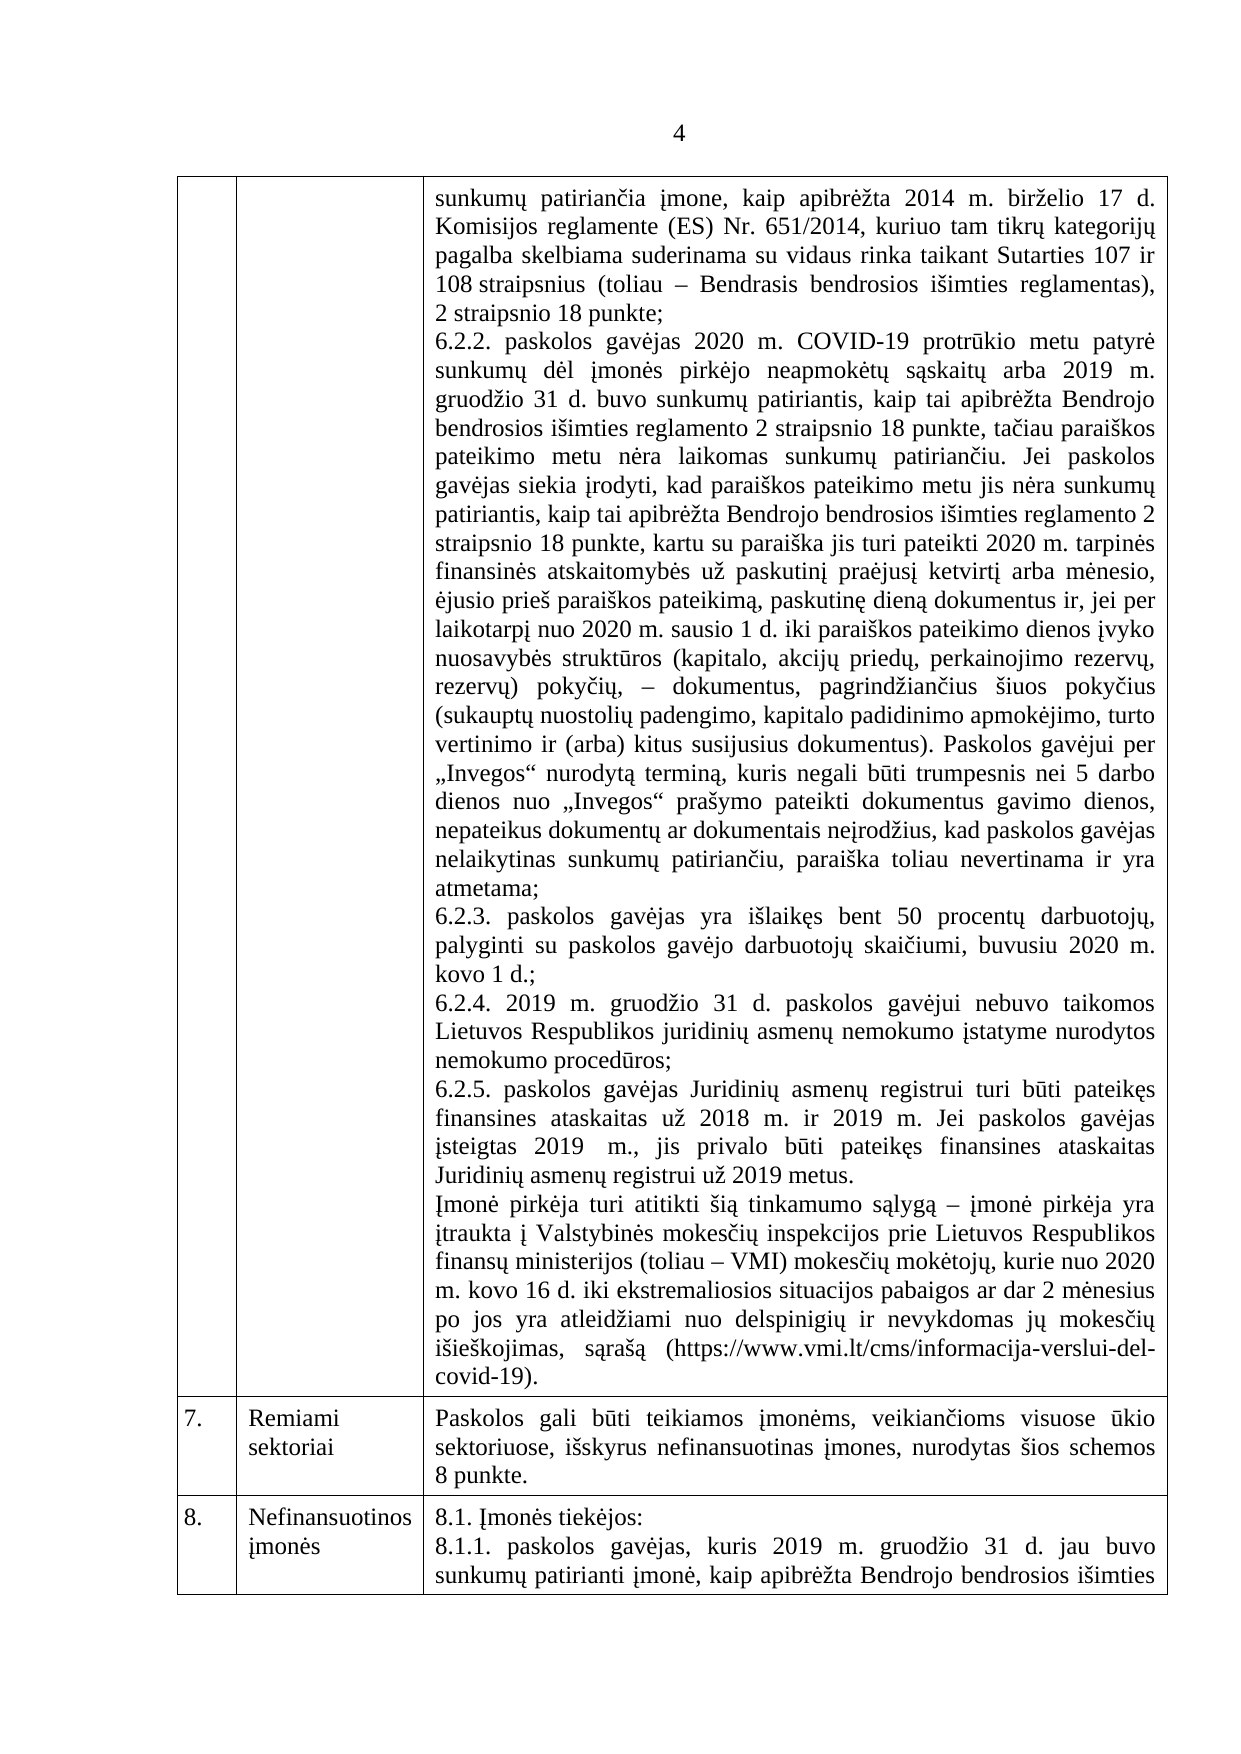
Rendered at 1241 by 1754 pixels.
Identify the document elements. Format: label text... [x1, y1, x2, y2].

table_cell sunkumų patiriančia įmone, kaip apibrėžta 2014 m. birželio 17 d. Komisijos reglamente (ES) Nr. 651/2014, kuriuo tam tikrų kategorijų pagalba skelbiama suderinama su vidaus rinka taikant Sutarties 107 ir 108 straipsnius (toliau – Bendrasis bendrosios išimties reglamentas), 2 straipsnio 18 punkte; 6.2.2. paskolos gavėjas 2020 m. COVID-19 protrūkio metu patyrė sunkumų dėl įmonės pirkėjo neapmokėtų sąskaitų arba 2019 m. gruodžio 31 d. buvo sunkumų patiriantis, kaip tai apibrėžta Bendrojo bendrosios išimties reglamento 2 straipsnio 18 punkte, tačiau paraiškos pateikimo metu nėra laikomas sunkumų patiriančiu. Jei paskolos gavėjas siekia įrodyti, kad paraiškos pateikimo metu jis nėra sunkumų patiriantis, kaip tai apibrėžta Bendrojo bendrosios išimties reglamento 2 straipsnio 18 punkte, kartu su paraiška jis turi pateikti 2020 m. tarpinės finansinės atskaitomybės už paskutinį praėjusį ketvirtį arba mėnesio, ėjusio prieš paraiškos pateikimą, paskutinę dieną dokumentus ir, jei per laikotarpį nuo 2020 m. sausio 1 d. iki paraiškos pateikimo dienos įvyko nuosavybės struktūros (kapitalo, akcijų priedų, perkainojimo rezervų, rezervų) pokyčių, – dokumentus, pagrindžiančius šiuos pokyčius (sukauptų nuostolių padengimo, kapitalo padidinimo apmokėjimo, turto vertinimo ir (arba) kitus susijusius dokumentus). Paskolos gavėjui per „Invegos“ nurodytą terminą, kuris negali būti trumpesnis nei 5 darbo dienos nuo „Invegos“ prašymo pateikti dokumentus gavimo dienos, nepateikus dokumentų ar dokumentais neįrodžius, kad paskolos gavėjas nelaikytinas sunkumų patiriančiu, paraiška toliau nevertinama ir yra atmetama; 6.2.3. paskolos gavėjas yra išlaikęs bent 50 procentų darbuotojų, palyginti su paskolos gavėjo darbuotojų skaičiumi, buvusiu 2020 m. kovo 1 d.; 6.2.4. 2019 m. gruodžio 31 d. paskolos gavėjui nebuvo taikomos Lietuvos Respublikos juridinių asmenų nemokumo įstatyme nurodytos nemokumo procedūros; 6.2.5. paskolos gavėjas Juridinių asmenų registrui turi būti pateikęs finansines ataskaitas už 2018 m. ir 2019 m. Jei paskolos gavėjas įsteigtas 2019 m., jis privalo būti pateikęs finansines ataskaitas Juridinių asmenų registrui už 2019 metus. Įmonė pirkėja turi atitikti šią tinkamumo sąlygą – įmonė pirkėja yra įtraukta į Valstybinės mokesčių inspekcijos prie Lietuvos Respublikos finansų ministerijos (toliau – VMI) mokesčių mokėtojų, kurie nuo 2020 m. kovo 16 d. iki ekstremaliosios situacijos pabaigos ar dar 2 mėnesius po jos yra atleidžiami nuo delspinigių ir nevykdomas jų mokesčių išieškojimas, sąrašą (https://www.vmi.lt/cms/informacija-verslui-del-covid-19). [424, 177, 1167, 1396]
table_cell [237, 177, 423, 1396]
table_cell 8. [178, 1496, 236, 1594]
table_cell 8.1. Įmonės tiekėjos: 8.1.1. paskolos gavėjas, kuris 2019 m. gruodžio 31 d. jau buvo sunkumų patirianti įmonė, kaip apibrėžta Bendrojo bendrosios išimties [424, 1496, 1167, 1594]
table_cell Paskolos gali būti teikiamos įmonėms, veikiančioms visuose ūkio sektoriuose, išskyrus nefinansuotinas įmones, nurodytas šios schemos 8 punkte. [424, 1397, 1167, 1495]
table_cell Nefinansuotinos įmonės [237, 1496, 423, 1594]
table_cell [178, 177, 236, 1396]
table_cell 7. [178, 1397, 236, 1495]
table_cell Remiami sektoriai [237, 1397, 423, 1495]
